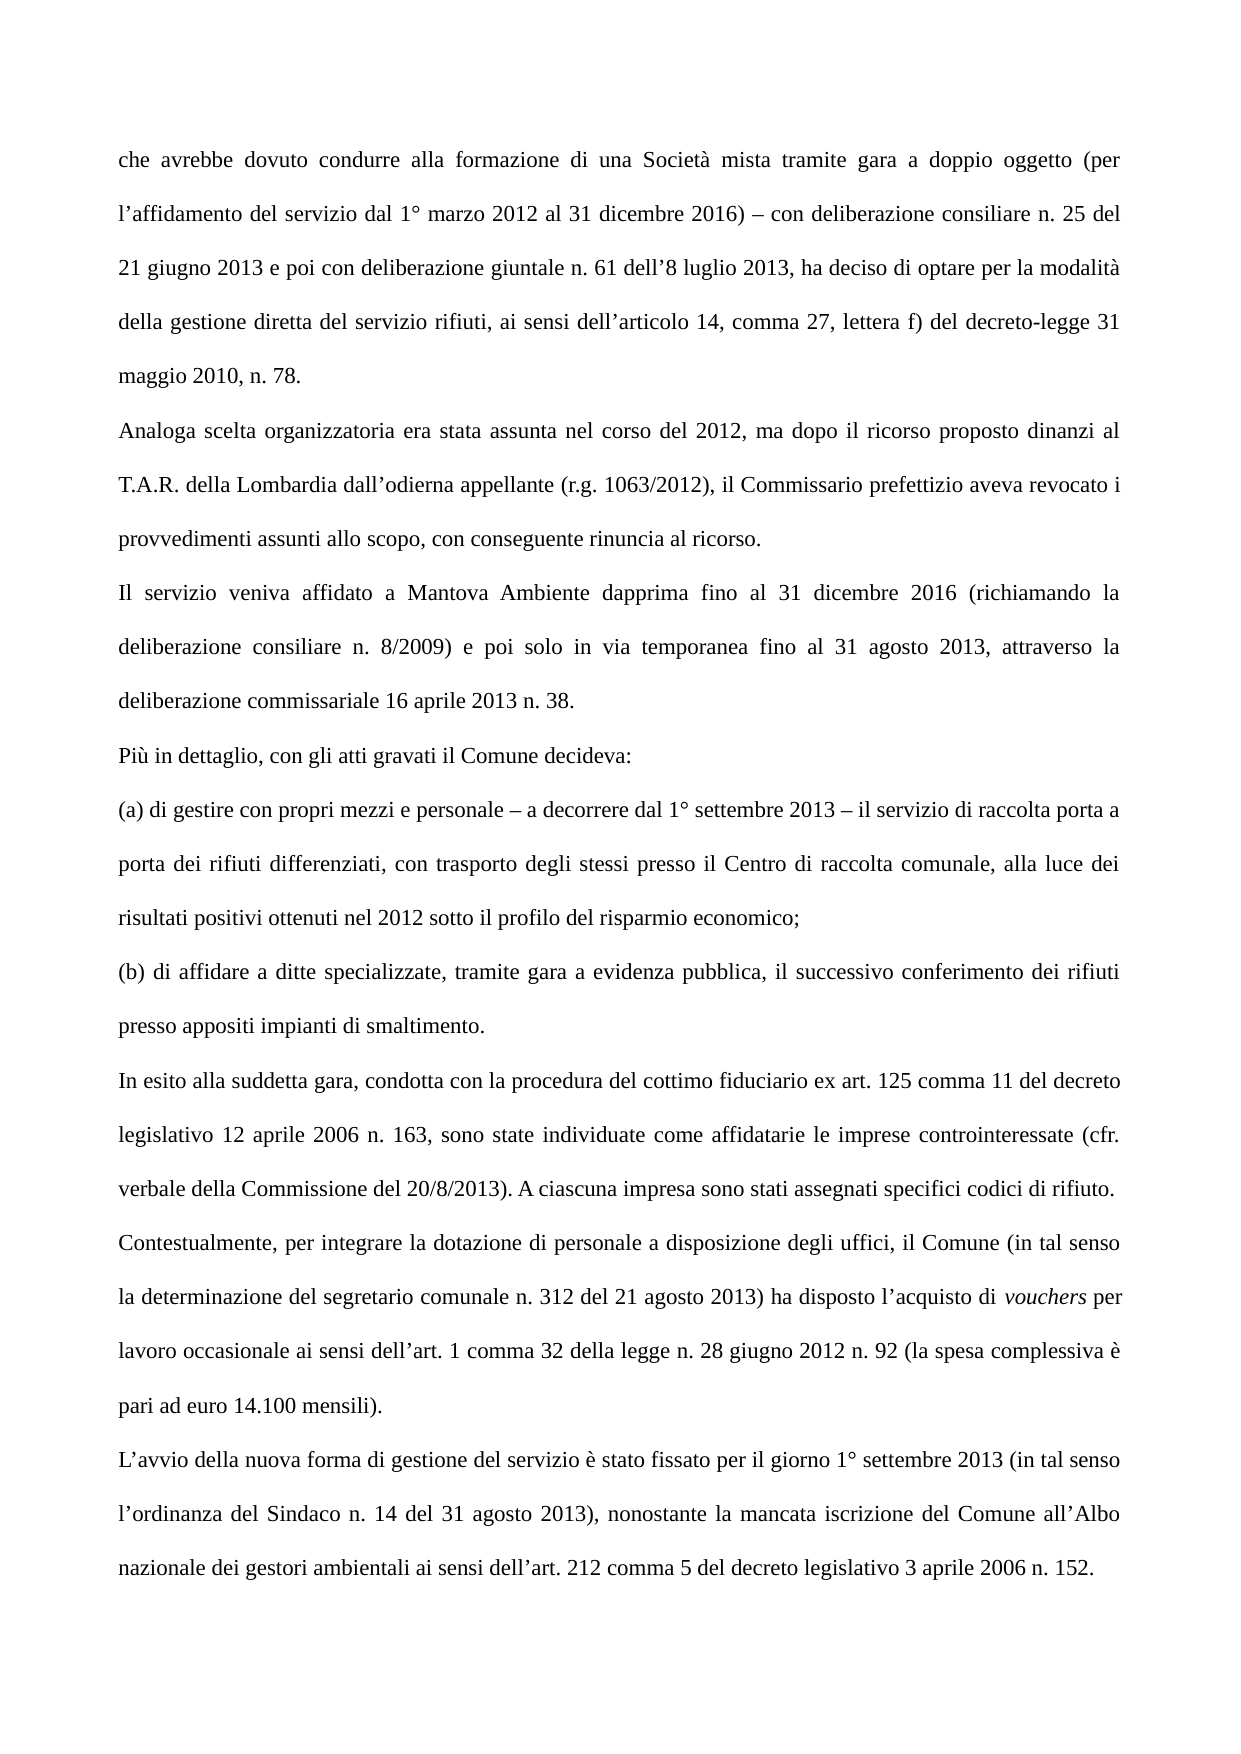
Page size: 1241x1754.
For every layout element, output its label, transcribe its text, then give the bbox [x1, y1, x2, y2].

text Più in dettaglio, con gli atti gravati il Comune decideva: [118, 714, 1122, 768]
text In esito alla suddetta gara, condotta con la procedura del cottimo fiduciario ex art. 125 comma 11 del decreto legislativo 12 aprile 2006 n. 163, sono state individuate come affidatarie le imprese controinteressate (cfr. verbale della Commissione del 20/8/2013). A ciascuna impresa sono stati assegnati specifici codici di rifiuto. [118, 1039, 1122, 1201]
text che avrebbe dovuto condurre alla formazione di una Società mista tramite gara a doppio oggetto (per l’affidamento del servizio dal 1° marzo 2012 al 31 dicembre 2016) – con deliberazione consiliare n. 25 del 21 giugno 2013 e poi con deliberazione giuntale n. 61 dell’8 luglio 2013, ha deciso di optare per la modalità della gestione diretta del servizio rifiuti, ai sensi dell’articolo 14, comma 27, lettera f) del decreto-legge 31 maggio 2010, n. 78. [118, 118, 1122, 389]
text Contestualmente, per integrare la dotazione di personale a disposizione degli uffici, il Comune (in tal senso la determinazione del segretario comunale n. 312 del 21 agosto 2013) ha disposto l’acquisto di vouchers per lavoro occasionale ai sensi dell’art. 1 comma 32 della legge n. 28 giugno 2012 n. 92 (la spesa complessiva è pari ad euro 14.100 mensili). [118, 1201, 1122, 1418]
text L’avvio della nuova forma di gestione del servizio è stato fissato per il giorno 1° settembre 2013 (in tal senso l’ordinanza del Sindaco n. 14 del 31 agosto 2013), nonostante la mancata iscrizione del Comune all’Albo nazionale dei gestori ambientali ai sensi dell’art. 212 comma 5 del decreto legislativo 3 aprile 2006 n. 152. [118, 1418, 1122, 1581]
text Analoga scelta organizzatoria era stata assunta nel corso del 2012, ma dopo il ricorso proposto dinanzi al T.A.R. della Lombardia dall’odierna appellante (r.g. 1063/2012), il Commissario prefettizio aveva revocato i provvedimenti assunti allo scopo, con conseguente rinuncia al ricorso. [118, 389, 1122, 551]
text (a) di gestire con propri mezzi e personale – a decorrere dal 1° settembre 2013 – il servizio di raccolta porta a porta dei rifiuti differenziati, con trasporto degli stessi presso il Centro di raccolta comunale, alla luce dei risultati positivi ottenuti nel 2012 sotto il profilo del risparmio economico; [118, 768, 1122, 931]
text (b) di affidare a ditte specializzate, tramite gara a evidenza pubblica, il successivo conferimento dei rifiuti presso appositi impianti di smaltimento. [118, 931, 1122, 1039]
text Il servizio veniva affidato a Mantova Ambiente dapprima fino al 31 dicembre 2016 (richiamando la deliberazione consiliare n. 8/2009) e poi solo in via temporanea fino al 31 agosto 2013, attraverso la deliberazione commissariale 16 aprile 2013 n. 38. [118, 551, 1122, 714]
